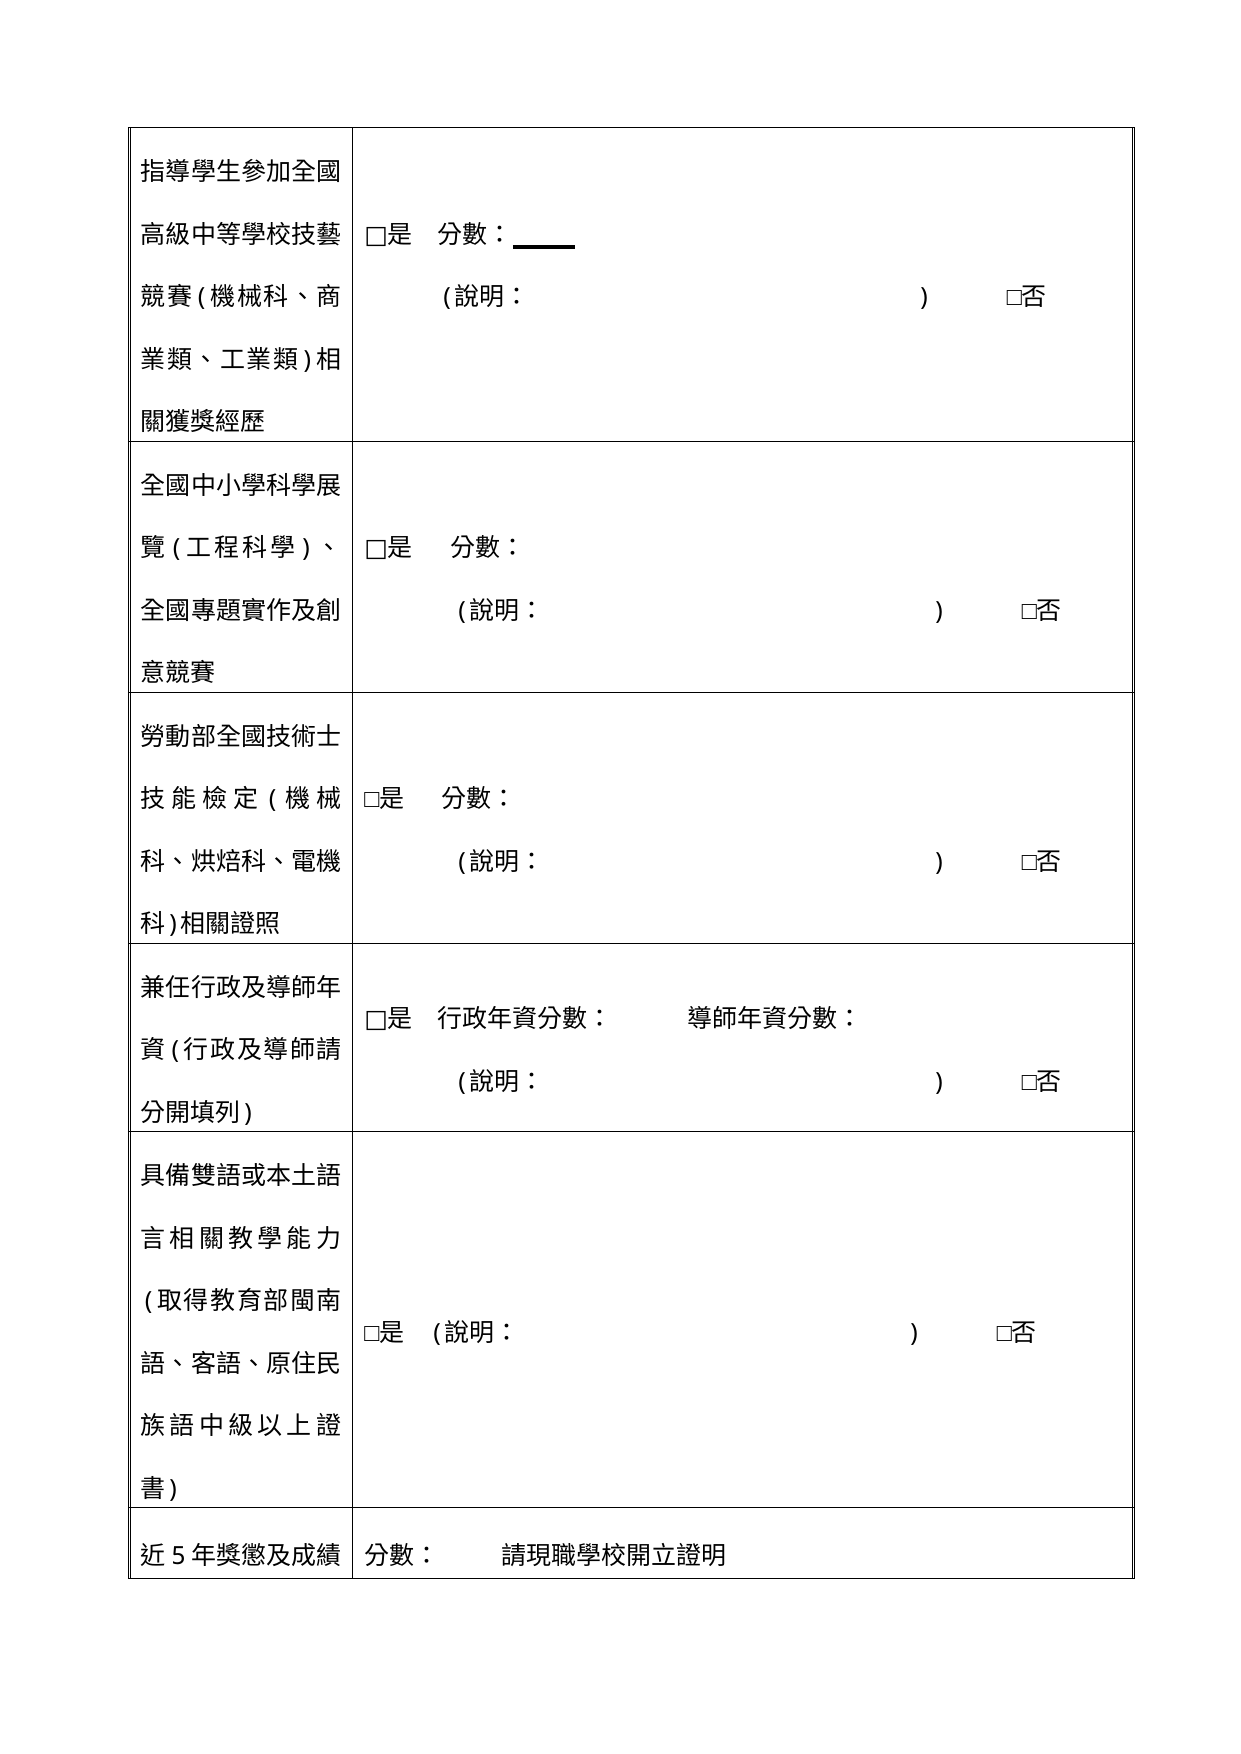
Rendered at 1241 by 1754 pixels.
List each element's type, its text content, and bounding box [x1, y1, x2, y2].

table_cell 兼任行政及導師年資(行政及導師請分開填列) [131, 944, 352, 1131]
table_cell 指導學生參加全國高級中等學校技藝競賽(機械科、商業類、工業類)相關獲獎經歷 [131, 128, 352, 441]
table_cell □是 分數： (說明： ) □否 [353, 128, 1132, 441]
table_cell 分數： 請現職學校開立證明 [353, 1508, 1132, 1578]
table_cell □是 (說明： ) □否 [353, 1132, 1132, 1507]
table_cell 具備雙語或本土語言相關教學能力(取得教育部閩南語、客語、原住民族語中級以上證書) [131, 1132, 352, 1507]
table_cell □是 分數： (說明： ) □否 [353, 693, 1132, 943]
table_cell 全國中小學科學展覽(工程科學)、全國專題實作及創意競賽 [131, 442, 352, 692]
table_cell 近5年獎懲及成績 [131, 1508, 352, 1578]
table_cell □是 分數： (說明： ) □否 [353, 442, 1132, 692]
table_cell 勞動部全國技術士技能檢定(機械科、烘焙科、電機科)相關證照 [131, 693, 352, 943]
table_cell □是 行政年資分數： 導師年資分數： (說明： ) □否 [353, 944, 1132, 1131]
